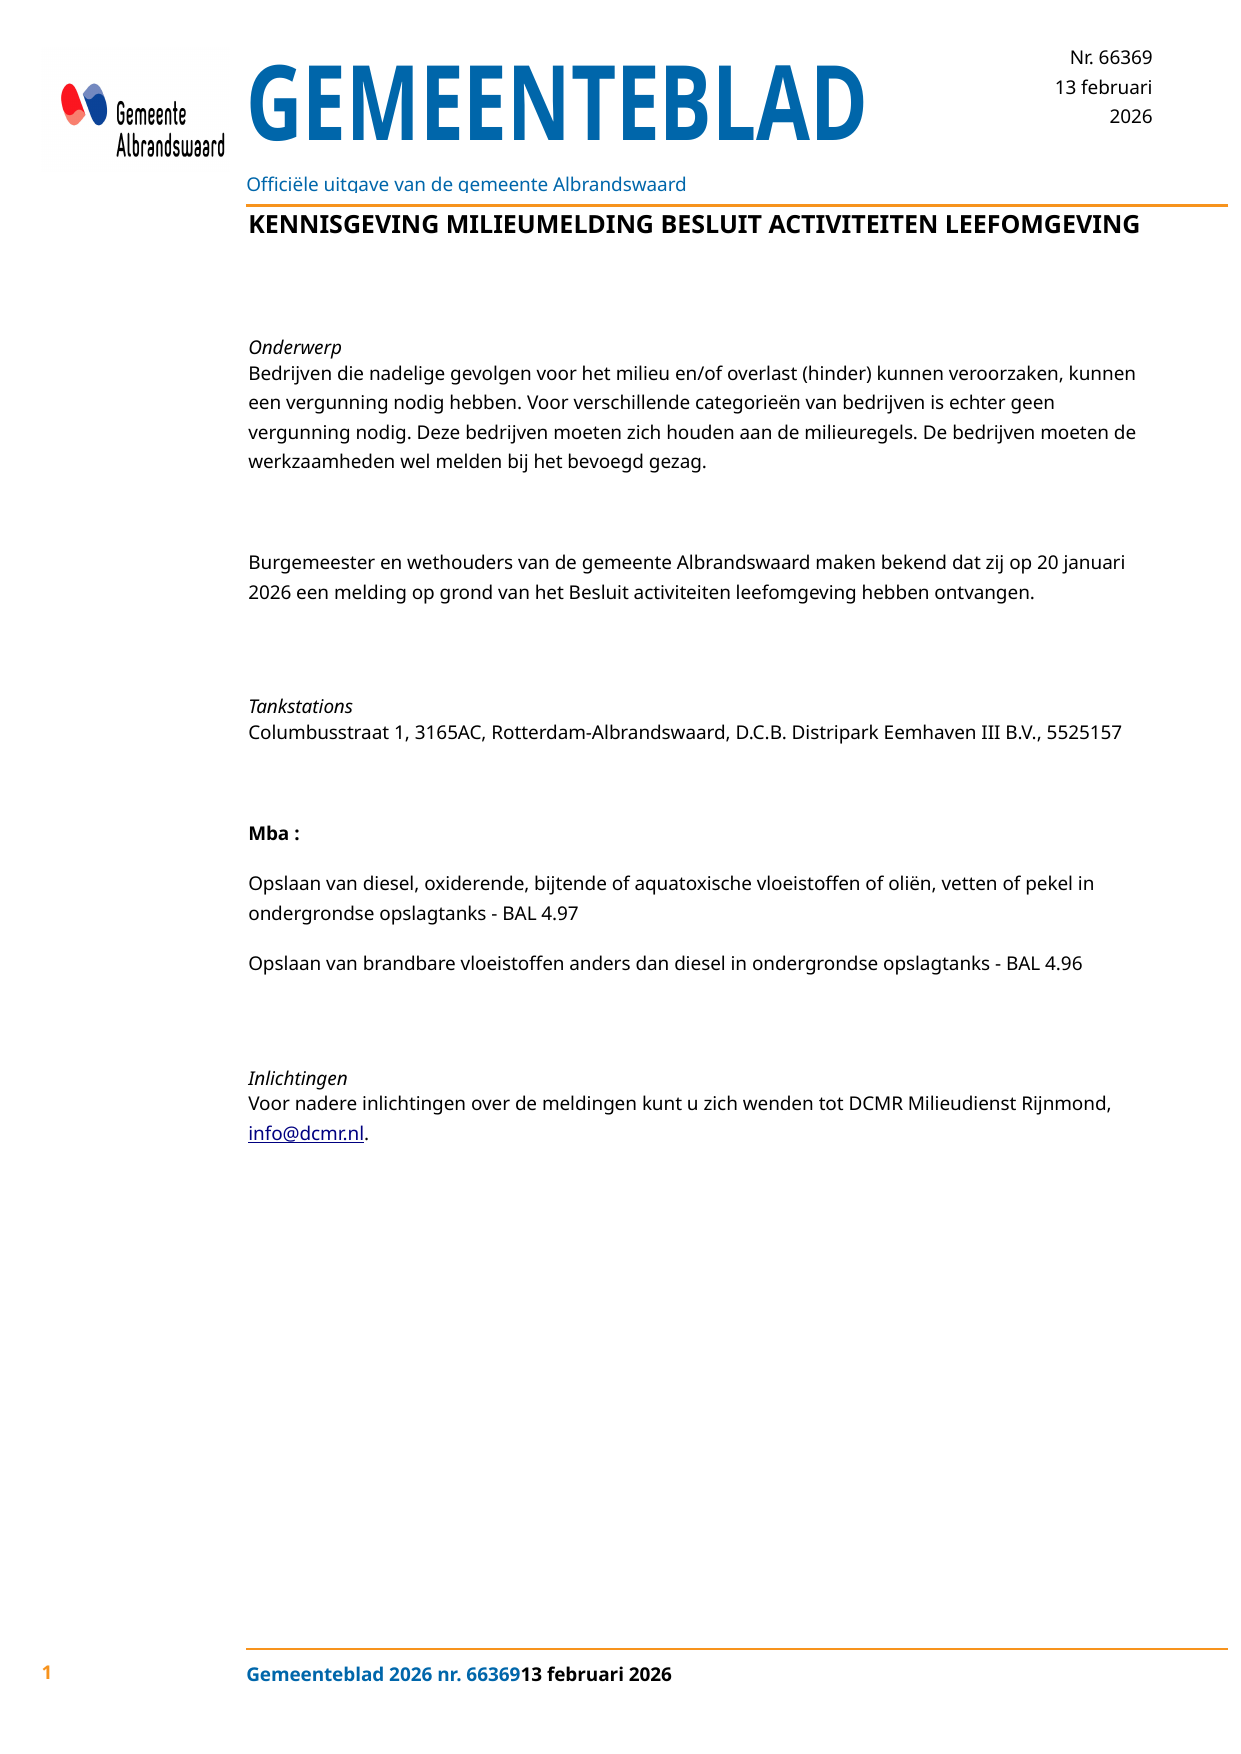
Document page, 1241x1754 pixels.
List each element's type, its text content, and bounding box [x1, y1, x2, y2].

text Opslaan van diesel, oxiderende, bijtende of aquatoxische vloeistoffen of oliën, vetten of pekel in ondergrondse opslagtanks - BAL 4.97 [248, 871, 1152, 926]
text Bedrijven die nadelige gevolgen voor het milieu en/of overlast (hinder) kunnen veroorzaken, kunnen een vergunning nodig hebben. Voor verschillende categorieën van bedrijven is echter geen vergunning nodig. Deze bedrijven moeten zich houden aan de milieuregels. De bedrijven moeten de werkzaamheden wel melden bij het bevoegd gezag. [248, 360, 1152, 474]
text Burgemeester en wethouders van de gemeente Albrandswaard maken bekend dat zij op 20 januari 2026 een melding op grond van het Besluit activiteiten leefomgeving hebben ontvangen. [248, 549, 1152, 605]
text Columbusstraat 1, 3165AC, Rotterdam-Albrandswaard, D.C.B. Distripark Eemhaven III B.V., 5525157 [248, 719, 1152, 745]
text Onderwerp [248, 334, 1152, 360]
text Opslaan van brandbare vloeistoffen anders dan diesel in ondergrondse opslagtanks - BAL 4.96 [248, 951, 1152, 976]
text KENNISGEVING MILIEUMELDING BESLUIT ACTIVITEITEN LEEFOMGEVING [248, 207, 1152, 241]
text Mba : [248, 820, 1152, 846]
text Tankstations [248, 693, 1152, 719]
picture [41, 47, 231, 172]
text Voor nadere inlichtingen over de meldingen kunt u zich wenden tot DCMR Milieudienst Rijnmond, info@dcmr.nl. [248, 1091, 1152, 1146]
text Inlichtingen [248, 1065, 1152, 1091]
